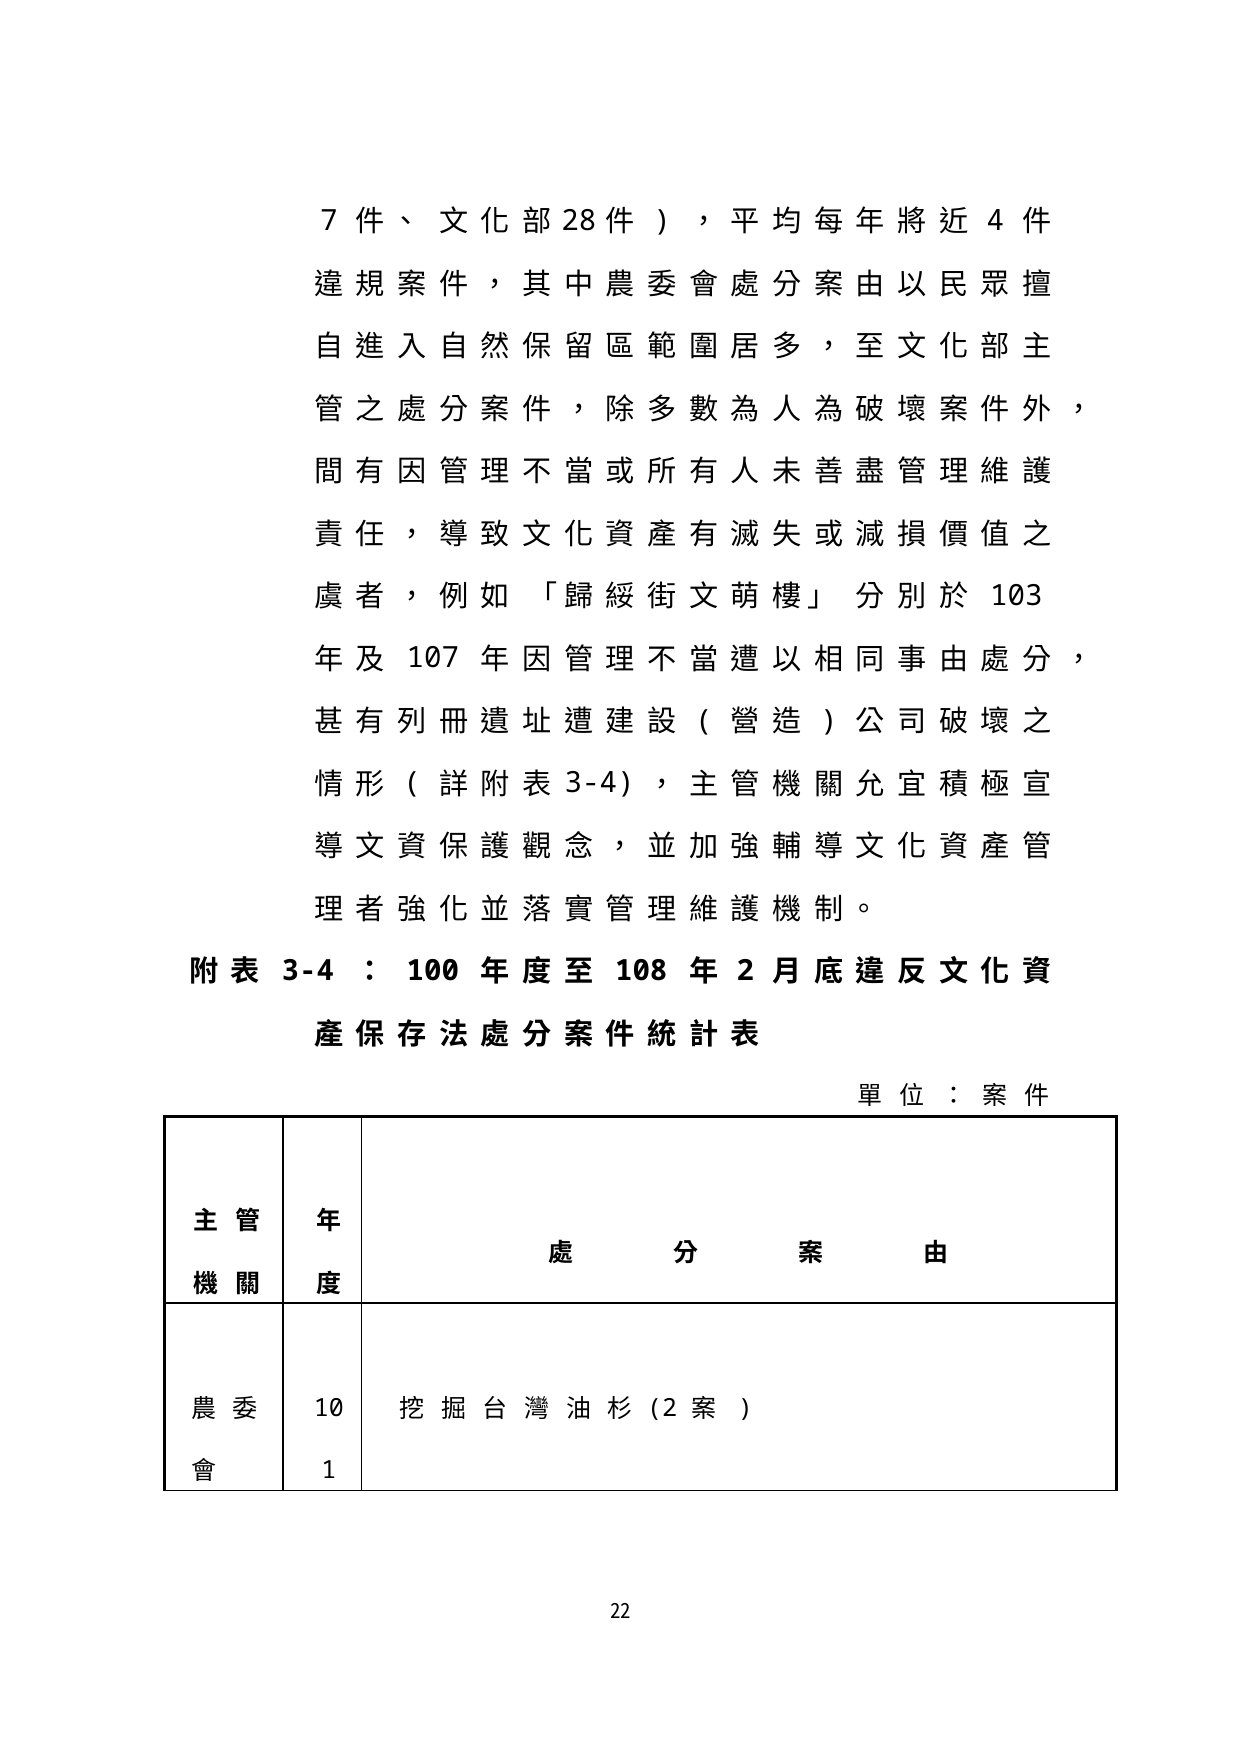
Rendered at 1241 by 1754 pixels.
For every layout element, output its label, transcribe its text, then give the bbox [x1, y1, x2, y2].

text 單位：案件 [154, 1052, 1058, 1115]
table_header 處 分 案 由 [362, 1118, 1115, 1302]
table_cell 101 [284, 1304, 361, 1490]
text 據農委會及文化部提供資料顯示，自100年度至108年2月底止，因違反文資法相關規定之處分案件計有35件(農委會7件、文化部28件)，平均每年將近4件違規案件，其中農委會處分案由以民眾擅自進入自然保留區範圍居多，至文化部主管之處分案件，除多數為人為破壞案件外，間有因管理不當或所有人未善盡管理維護責任，導致文化資產有滅失或減損價值之虞者，例如「歸綏街文萌樓」分別於103年及107年因管理不當遭以相同事由處分，甚有列冊遺址遭建設(營造)公司破壞之情形(詳附表3-4)，主管機關允宜積極宣導文資保護觀念，並加強輔導文化資產管理者強化並落實管理維護機制。 [271, 177, 1058, 927]
table_header 主管 機關 [166, 1118, 282, 1302]
table_cell 挖掘台灣油杉(2案) [362, 1304, 1115, 1490]
table_cell 農委會 [166, 1304, 282, 1490]
text 附表3-4：100年度至108年2月底違反文化資產保存法處分案件統計表 [154, 927, 1058, 1052]
table_header 年度 [284, 1118, 361, 1302]
